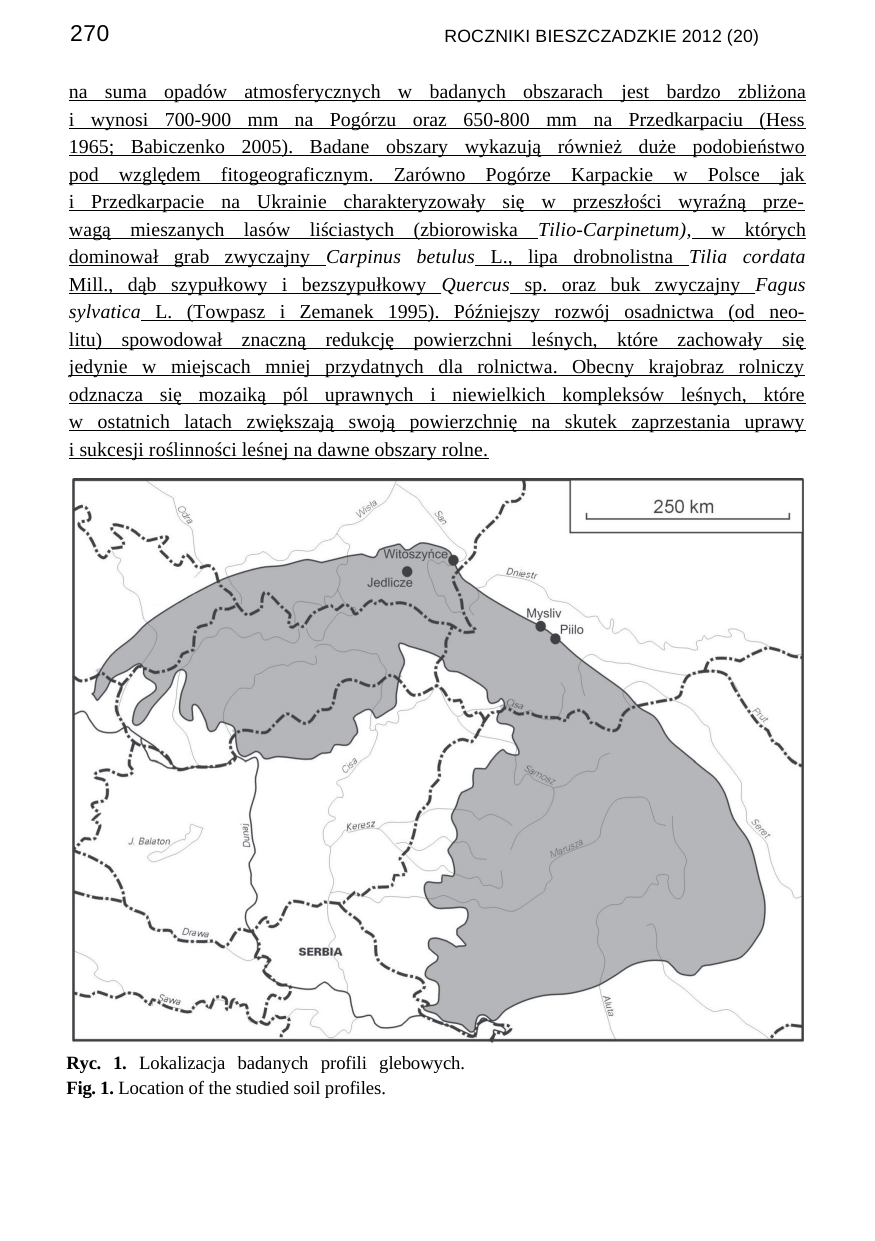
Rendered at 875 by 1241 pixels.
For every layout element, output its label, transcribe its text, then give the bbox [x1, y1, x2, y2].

text i sukcesji roślinności leśnej na dawne obszary rolne. [69, 431, 806, 462]
text 270 [70, 23, 109, 46]
text i Przedkarpacie na Ukrainie charakteryzowały się w przeszłości wyraźną prze- [69, 184, 806, 210]
text ROCZNIKI BIESZCZADZKIE 2012 (20) [444, 29, 730, 46]
text wagą mieszanych lasów liściastych (zbiorowiska Tilio-Carpinetum), w których dominował grab zwyczajny Carpinus betulus L., lipa drobnolistna Tilia cordata Mill., dąb szypułkowy i bezszypułkowy Quercus sp. oraz buk zwyczajny Fagus sylvatica L. (Towpasz i Zemanek 1995). Późniejszy rozwój osadnictwa (od neo- litu) spowodował znaczną redukcję powierzchni leśnych, które zachowały się [69, 211, 806, 348]
text i wynosi 700-900 mm na Pogórzu oraz 650-800 mm na Przedkarpaciu (Hess [69, 101, 806, 128]
text pod względem fitogeograficznym. Zarówno Pogórze Karpackie w Polsce jak [69, 156, 806, 183]
picture [72, 478, 804, 1044]
text Ryc. 1. Lokalizacja badanych profili glebowych. Fig. 1. Location of the studied soil profiles. [66, 1049, 465, 1099]
text na suma opadów atmosferycznych w badanych obszarach jest bardzo zbliżona [69, 77, 806, 100]
text odznacza się mozaiką pól uprawnych i niewielkich kompleksów leśnych, które [69, 376, 806, 403]
text w ostatnich latach zwiększają swoją powierzchnię na skutek zaprzestania uprawy [69, 404, 806, 430]
text 1965; Babiczenko 2005). Badane obszary wykazują również duże podobieństwo [69, 129, 806, 155]
text jedynie w miejscach mniej przydatnych dla rolnictwa. Obecny krajobraz rolniczy [69, 349, 806, 375]
